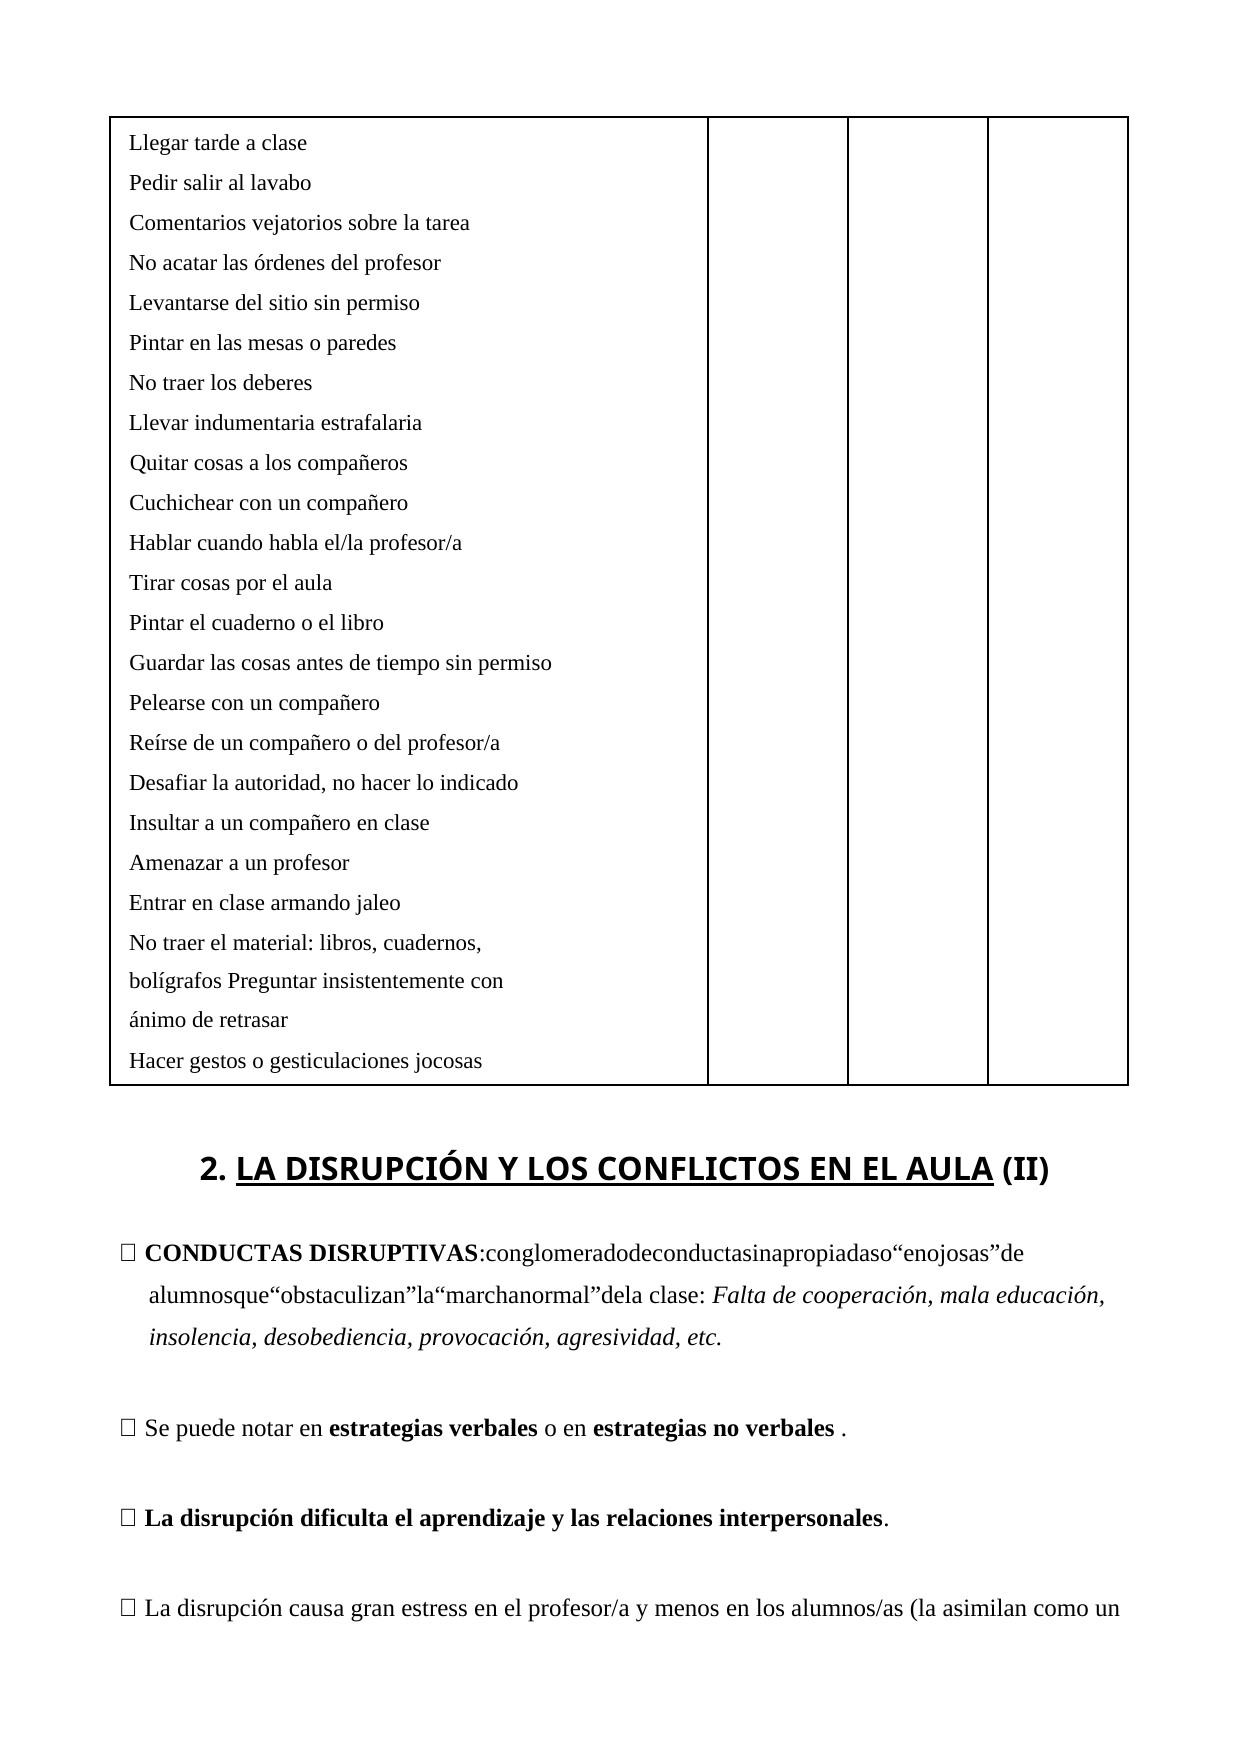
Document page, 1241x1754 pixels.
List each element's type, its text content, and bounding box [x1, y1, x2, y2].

table_cell [709, 118, 847, 1084]
table_cell [849, 118, 987, 1084]
text  La disrupción dificulta el aprendizaje y las relaciones interpersonales. [118, 1503, 1142, 1532]
text  La disrupción causa gran estress en el profesor/a y menos en los alumnos/as (la asimilan como un [119, 1593, 1123, 1621]
text 2. LA DISRUPCIÓN Y LOS CONFLICTOS EN EL AULA (II) [106, 1146, 1142, 1190]
table_cell [989, 118, 1127, 1084]
text  Se puede notar en estrategias verbales o en estrategias no verbales . [118, 1413, 1142, 1442]
table_cell Llegar tarde a clase Pedir salir al lavabo Comentarios vejatorios sobre la tarea No acatar las órdenes del profesor Levantarse del sitio sin permiso Pintar en las mesas o paredes No traer los deberes Llevar indumentaria estrafalaria Quitar cosas a los compañeros Cuchichear con un compañero Hablar cuando habla el/la profesor/a Tirar cosas por el aula Pintar el cuaderno o el libro Guardar las cosas antes de tiempo sin permiso Pelearse con un compañero Reírse de un compañero o del profesor/a Desafiar la autoridad, no hacer lo indicado Insultar a un compañero en clase Amenazar a un profesor Entrar en clase armando jaleo No traer el material: libros, cuadernos, bolígrafos Preguntar insistentemente con ánimo de retrasar Hacer gestos o gesticulaciones jocosas [111, 118, 707, 1084]
text  CONDUCTAS DISRUPTIVAS:conglomeradodeconductasinapropiadaso“enojosas”de alumnosque“obstaculizan”la“marchanormal”dela clase: Falta de cooperación, mala educación, insolencia, desobediencia, provocación, agresividad, etc. [119, 1238, 1137, 1351]
